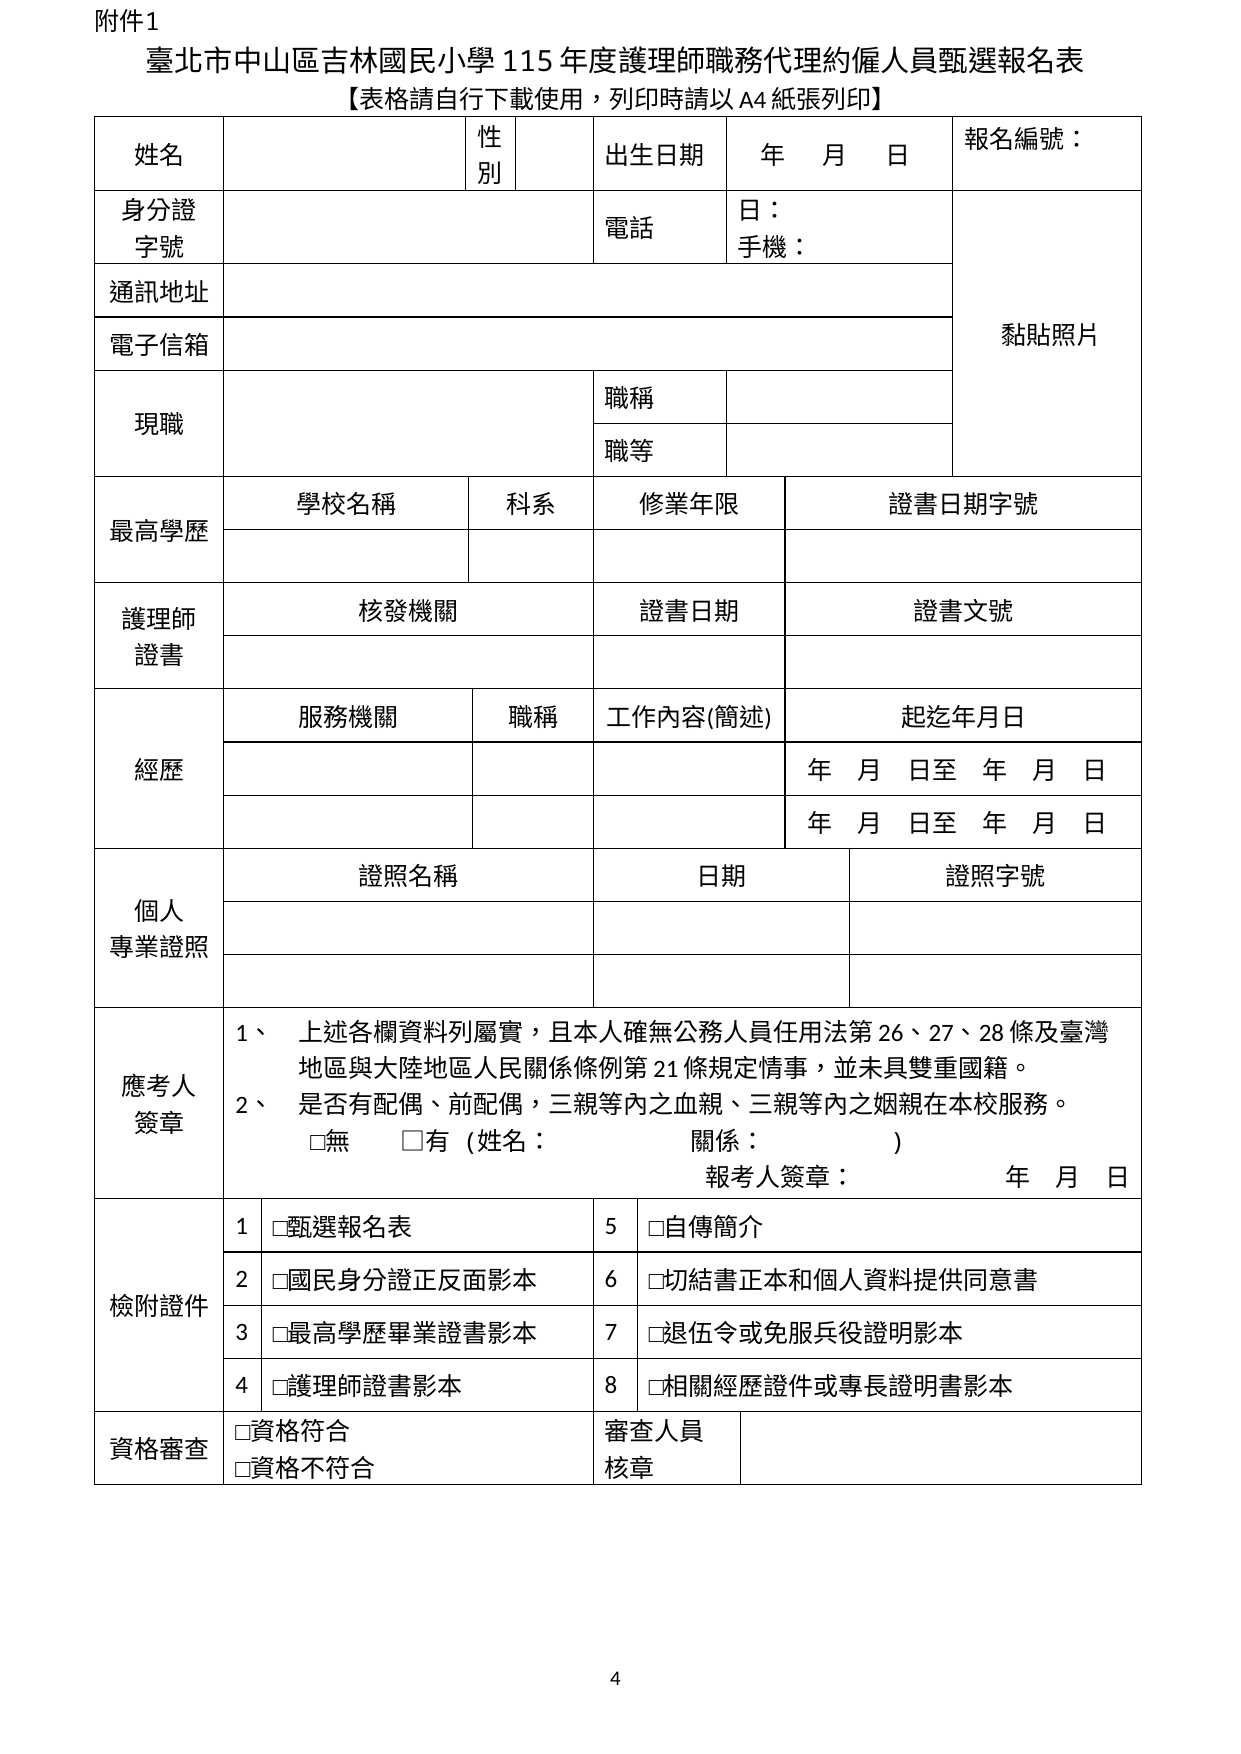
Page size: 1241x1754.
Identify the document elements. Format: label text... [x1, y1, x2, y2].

table_cell 證書文號 [786, 583, 1141, 635]
table_cell 科系 [469, 477, 593, 529]
table_cell 電子信箱 [95, 318, 223, 369]
table_cell □最高學歷畢業證書影本 [262, 1306, 593, 1358]
table_cell 身分證 字號 [95, 191, 223, 263]
table_cell 職稱 [473, 689, 593, 741]
table_cell □相關經歷證件或專長證明書影本 [638, 1359, 1141, 1411]
table_cell □護理師證書影本 [262, 1359, 593, 1411]
table_cell [224, 955, 593, 1007]
table_cell 日： 手機： [727, 191, 952, 263]
table_cell [469, 530, 593, 582]
table_cell □自傳簡介 [638, 1199, 1141, 1251]
table_cell 年 月 日至 年 月 日 [786, 796, 1141, 848]
table_cell 應考人 簽章 [95, 1008, 223, 1198]
table_cell 證照名稱 [224, 849, 593, 901]
table_cell [224, 530, 468, 582]
table_cell 職稱 [594, 371, 726, 423]
table_cell 年 月 日至 年 月 日 [786, 743, 1141, 794]
table_cell [224, 902, 593, 954]
table_cell 通訊地址 [95, 264, 223, 316]
table_cell [224, 371, 593, 476]
table_cell 個人 專業證照 [95, 849, 223, 1007]
text 【表格請自行下載使用，列印時請以A4紙張列印】 [94, 80, 1136, 116]
table_cell 日期 [594, 849, 849, 901]
table_cell 5 [594, 1199, 637, 1251]
table_cell 核發機關 [224, 583, 593, 635]
table_cell 3 [224, 1306, 261, 1358]
table_cell 工作內容(簡述) [594, 689, 784, 741]
table_cell 8 [594, 1359, 637, 1411]
table_cell 現職 [95, 371, 223, 476]
table_cell 檢附證件 [95, 1199, 223, 1411]
table_cell [473, 743, 593, 794]
table_cell □切結書正本和個人資料提供同意書 [638, 1253, 1141, 1304]
table_cell 修業年限 [594, 477, 784, 529]
table_cell 最高學歷 [95, 477, 223, 582]
table_cell [850, 955, 1141, 1007]
table_cell □甄選報名表 [262, 1199, 593, 1251]
table_cell 審查人員核章 [594, 1412, 740, 1484]
table_cell [224, 796, 472, 848]
table_cell □退伍令或免服兵役證明影本 [638, 1306, 1141, 1358]
table_cell □資格符合 □資格不符合 [224, 1412, 593, 1484]
table_header 年 月 日 [727, 117, 952, 190]
table_cell [594, 636, 784, 688]
table_header 報名編號： [953, 117, 1141, 190]
table_header [224, 117, 465, 190]
table_cell 1 [224, 1199, 261, 1251]
table_cell 經歷 [95, 689, 223, 848]
table_cell [594, 955, 849, 1007]
table_cell [594, 796, 784, 848]
text 附件1 [94, 0, 1129, 37]
table_cell [224, 743, 472, 794]
table_cell 護理師 證書 [95, 583, 223, 688]
table_cell 資格審查 [95, 1412, 223, 1484]
table_cell [786, 636, 1141, 688]
table_cell [727, 371, 952, 423]
table_cell [594, 902, 849, 954]
table_cell 7 [594, 1306, 637, 1358]
table_cell 證書日期 [594, 583, 784, 635]
table_cell [594, 530, 784, 582]
table_cell [473, 796, 593, 848]
table_cell 電話 [594, 191, 726, 263]
table_header 性別 [466, 117, 515, 190]
table_cell 6 [594, 1253, 637, 1304]
table_cell [224, 191, 593, 263]
table_cell [224, 636, 593, 688]
table_cell 黏貼照片 [953, 191, 1141, 476]
table_cell [224, 318, 952, 369]
table_cell 職等 [594, 424, 726, 476]
table_header 出生日期 [594, 117, 726, 190]
table_cell 4 [224, 1359, 261, 1411]
text 臺北市中山區吉林國民小學115年度護理師職務代理約僱人員甄選報名表 [94, 37, 1136, 80]
table_cell 學校名稱 [224, 477, 468, 529]
table_cell 證書日期字號 [786, 477, 1141, 529]
table_cell 上述各欄資料列屬實，且本人確無公務人員任用法第26、27、28條及臺灣地區與大陸地區人民關係條例第21條規定情事，並未具雙重國籍。 是否有配偶、前配偶，三親等內之血親、三親等內之姻親在本校服務。 □無 □有 (姓名： 關係： ) 報考人簽章： 年 月 日 [224, 1008, 1141, 1198]
table_header 姓名 [95, 117, 223, 190]
table_cell [594, 743, 784, 794]
table_cell 服務機關 [224, 689, 472, 741]
table_cell [850, 902, 1141, 954]
table_cell [727, 424, 952, 476]
table_cell [786, 530, 1141, 582]
table_cell □國民身分證正反面影本 [262, 1253, 593, 1304]
table_cell 2 [224, 1253, 261, 1304]
table_cell [224, 264, 952, 316]
table_header [516, 117, 593, 190]
table_cell [741, 1412, 1141, 1484]
table_cell 起迄年月日 [786, 689, 1141, 741]
table_cell 證照字號 [850, 849, 1141, 901]
